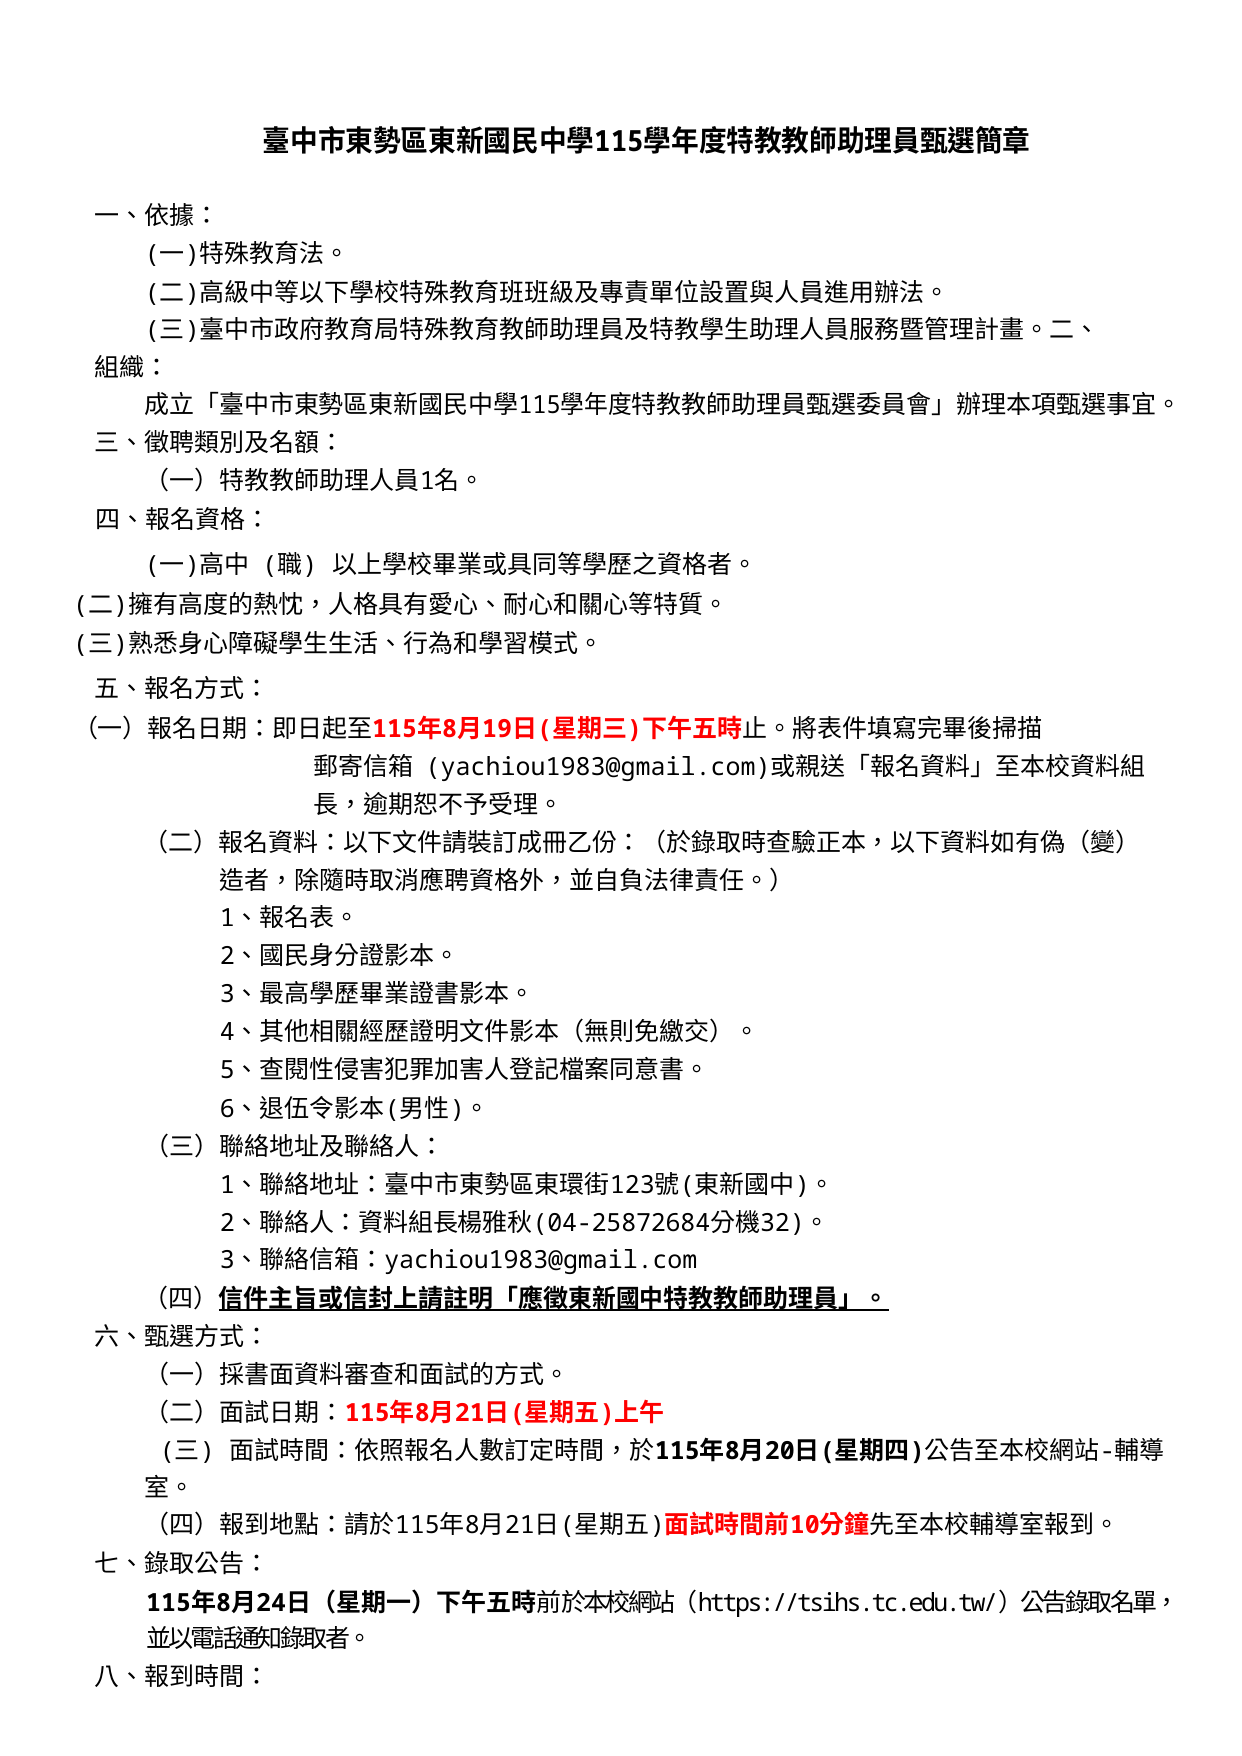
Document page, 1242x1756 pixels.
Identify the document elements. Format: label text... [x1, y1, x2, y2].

text 6、退伍令影本(男性)。 [219, 1088, 1183, 1124]
text 5、查閱性侵害犯罪加害人登記檔案同意書。 [219, 1050, 1183, 1086]
text (三)臺中市政府教育局特殊教育教師助理員及特教學生助理人員服務暨管理計畫。二、組織： [94, 310, 1092, 383]
text 一、依據： [94, 196, 1183, 232]
text （三）聯絡地址及聯絡人： [144, 1126, 1183, 1162]
text 4、其他相關經歷證明文件影本（無則免繳交）。 [219, 1012, 1183, 1048]
text 3、聯絡信箱：yachiou1983@gmail.com [219, 1240, 1183, 1276]
text （二）面試日期：115年8月21日(星期五)上午 [144, 1393, 1183, 1429]
text 三、徵聘類別及名額： [94, 423, 1183, 459]
text （一）採書面資料審查和面試的方式。 [144, 1355, 1183, 1391]
text (一)特殊教育法。 [144, 234, 1183, 270]
text (二)高級中等以下學校特殊教育班班級及專責單位設置與人員進用辦法。 [144, 272, 1183, 308]
text 六、甄選方式： [94, 1317, 1183, 1353]
text (二)擁有高度的熱忱，人格具有愛心、耐心和關心等特質。 [73, 584, 959, 621]
text （四）報到地點：請於115年8月21日(星期五)面試時間前10分鐘先至本校輔導室報到。 [144, 1505, 1183, 1541]
text (三) 面試時間：依照報名人數訂定時間，於115年8月20日(星期四)公告至本校網站-輔導室。 [144, 1431, 1183, 1503]
text 3、最高學歷畢業證書影本。 [219, 974, 1183, 1010]
text 五、報名方式： [94, 661, 1183, 707]
text (一)高中 (職) 以上學校畢業或具同等學歷之資格者。 [144, 536, 1183, 582]
text 郵寄信箱 (yachiou1983@gmail.com)或親送「報名資料」至本校資料組 [73, 747, 1166, 783]
text 1、報名表。 [219, 898, 1183, 934]
text 2、聯絡人：資料組長楊雅秋(04-25872684分機32)。 [219, 1202, 1183, 1238]
text （二）報名資料：以下文件請裝訂成冊乙份：（於錄取時查驗正本，以下資料如有偽（變） 造者，除隨時取消應聘資格外，並自負法律責任。） [144, 823, 1141, 896]
text (三)熟悉身心障礙學生生活、行為和學習模式。 [73, 623, 787, 660]
text 1、聯絡地址：臺中市東勢區東環街123號(東新國中)。 [219, 1164, 1183, 1200]
text 成立「臺中市東勢區東新國民中學115學年度特教教師助理員甄選委員會」辦理本項甄選事宜。 [144, 385, 1183, 421]
text 2、國民身分證影本。 [219, 936, 1183, 972]
subtitle 臺中市東勢區東新國民中學115學年度特教教師助理員甄選簡章 [109, 118, 1183, 160]
text 115年8月24日（星期一）下午五時前於本校網站（https://tsihs.tc.edu.tw/）公告錄取名單，並以電話通知錄取者。 [146, 1582, 1183, 1654]
text 長，逾期恕不予受理。 [73, 785, 1166, 821]
text 七、錄取公告： [94, 1544, 1183, 1580]
text （一）報名日期：即日起至115年8月19日(星期三)下午五時止。將表件填寫完畢後掃描 [73, 709, 1166, 745]
text （四）信件主旨或信封上請註明「應徵東新國中特教教師助理員」。 [144, 1278, 1239, 1314]
text 四、報名資格： [73, 499, 1096, 535]
text 八、報到時間： [94, 1656, 1183, 1692]
text （一）特教教師助理人員1名。 [144, 461, 1183, 497]
